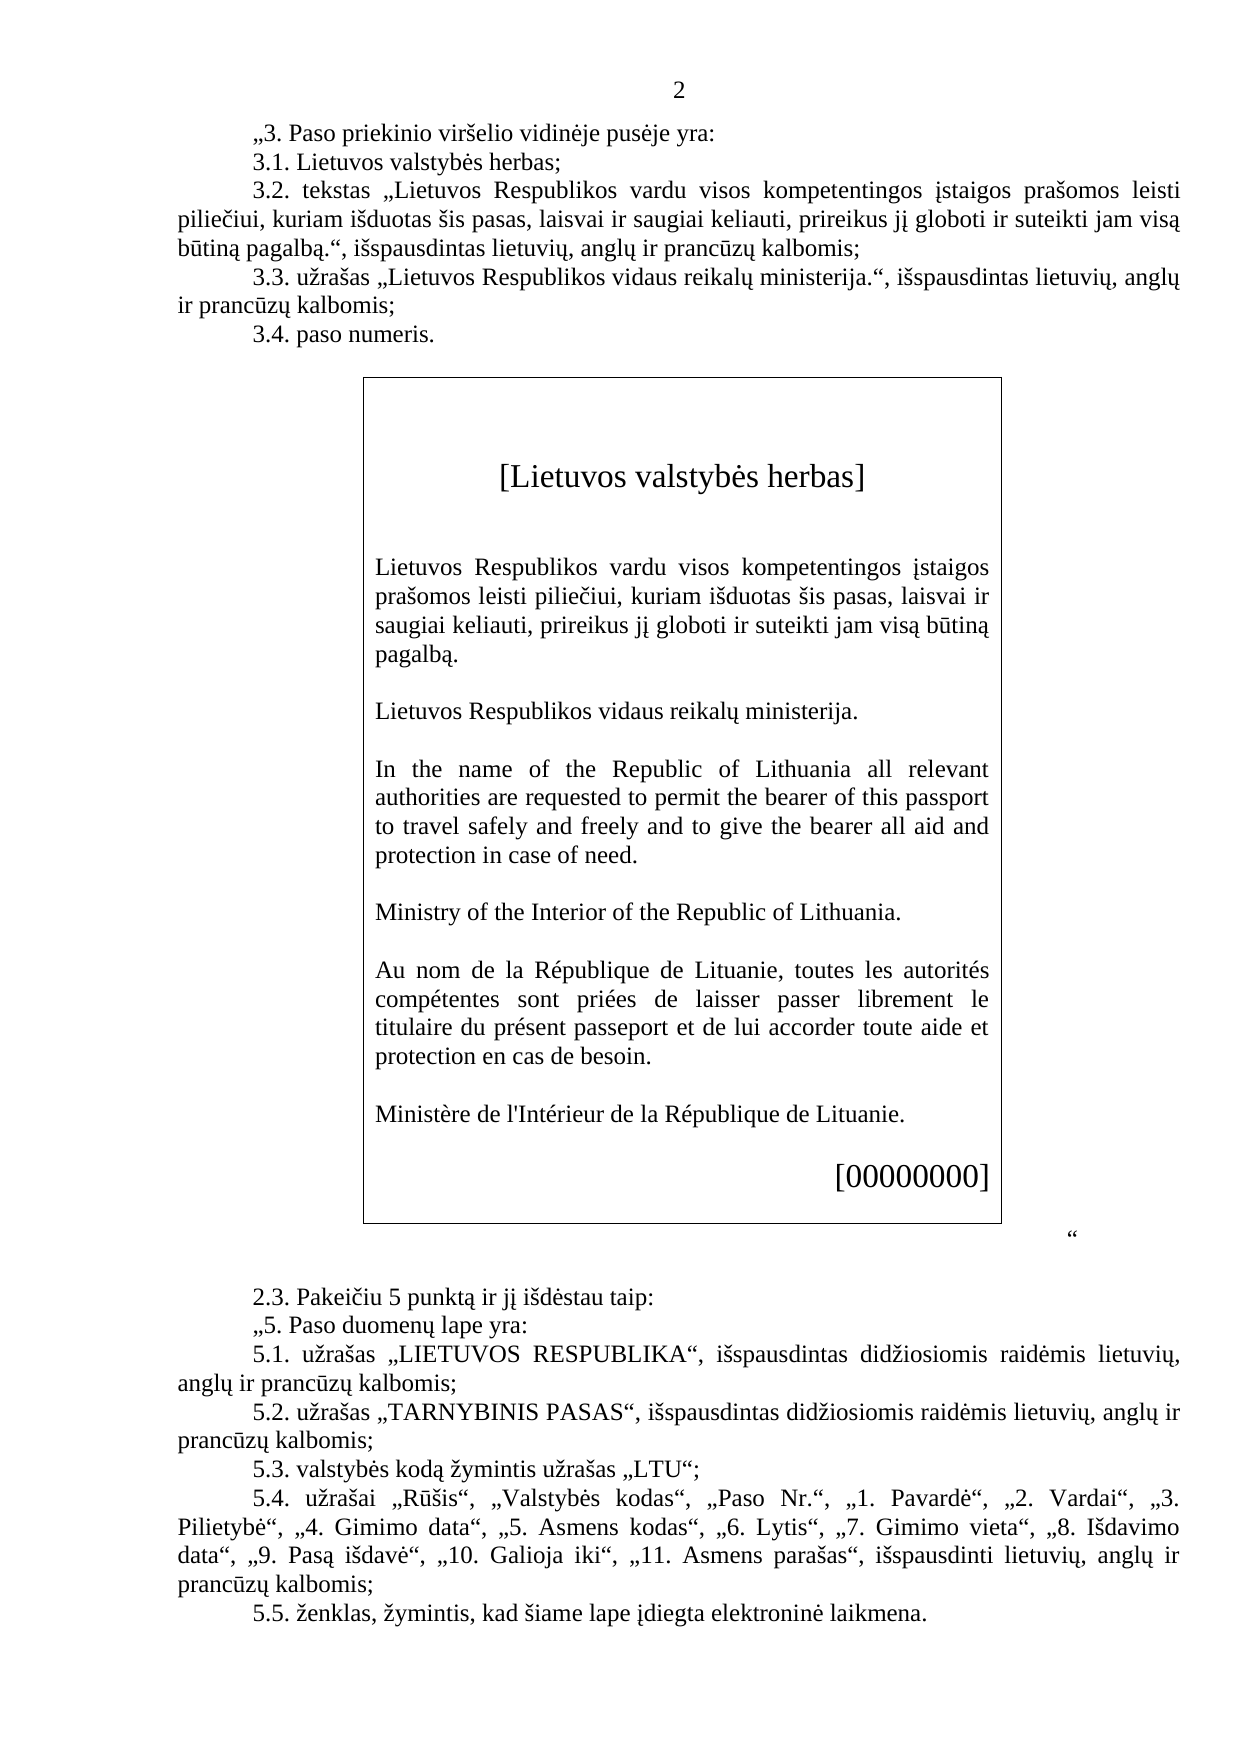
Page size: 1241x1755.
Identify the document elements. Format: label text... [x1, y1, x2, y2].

text 3.2. tekstas „Lietuvos Respublikos vardu visos kompetentingos įstaigos prašomos leisti piliečiui, kuriam išduotas šis pasas, laisvai ir saugiai keliauti, prireikus jį globoti ir suteikti jam visą būtiną pagalbą.“, išspausdintas lietuvių, anglų ir prancūzų kalbomis; [177, 176, 1181, 262]
table_header [177, 377, 363, 1223]
text 5.4. užrašai „Rūšis“, „Valstybės kodas“, „Paso Nr.“, „1. Pavardė“, „2. Vardai“, „3. Pilietybė“, „4. Gimimo data“, „5. Asmens kodas“, „6. Lytis“, „7. Gimimo vieta“, „8. Išdavimo data“, „9. Pasą išdavė“, „10. Galioja iki“, „11. Asmens parašas“, išspausdinti lietuvių, anglų ir prancūzų kalbomis; [177, 1483, 1181, 1598]
text 5.1. užrašas „LIETUVOS RESPUBLIKA“, išspausdintas didžiosiomis raidėmis lietuvių, anglų ir prancūzų kalbomis; [177, 1339, 1181, 1397]
table_cell [364, 524, 1001, 552]
table_header [364, 378, 1001, 407]
text 3.4. paso numeris. [177, 319, 1181, 348]
table_cell [364, 1128, 1001, 1156]
text 3.3. užrašas „Lietuvos Respublikos vidaus reikalų ministerija.“, išspausdintas lietuvių, anglų ir prancūzų kalbomis; [177, 262, 1181, 319]
text 3.1. Lietuvos valstybės herbas; [177, 147, 1181, 176]
text 5.2. užrašas „TARNYBINIS PASAS“, išspausdintas didžiosiomis raidėmis lietuvių, anglų ir prancūzų kalbomis; [177, 1397, 1181, 1454]
text 2.3. Pakeičiu 5 punktą ir jį išdėstau taip: [177, 1282, 1181, 1311]
table_cell [00000000] [364, 1156, 1001, 1194]
table_cell Lietuvos Respublikos vardu visos kompetentingos įstaigos prašomos leisti piliečiui, kuriam išduotas šis pasas, laisvai ir saugiai keliauti, prireikus jį globoti ir suteikti jam visą būtiną pagalbą. Lietuvos Respublikos vidaus reikalų ministerija. [364, 553, 1001, 725]
text „3. Paso priekinio viršelio vidinėje pusėje yra: [177, 118, 1181, 147]
text „5. Paso duomenų lape yra: [177, 1311, 1181, 1339]
table_header [1002, 377, 1122, 1223]
table_cell [Lietuvos valstybės herbas] [364, 457, 1001, 524]
text “ [177, 1224, 1181, 1253]
text 5.3. valstybės kodą žymintis užrašas „LTU“; [177, 1454, 1181, 1483]
table_cell In the name of the Republic of Lithuania all relevant authorities are requested to permit the bearer of this passport to travel safely and freely and to give the bearer all aid and protection in case of need. Ministry of the Interior of the Republic of Lithuania. [364, 754, 1001, 926]
table_cell [364, 926, 1001, 955]
table_cell [364, 725, 1001, 754]
table_cell [364, 1195, 1001, 1223]
table_cell Au nom de la République de Lituanie, toutes les autorités compétentes sont priées de laisser passer librement le titulaire du présent passeport et de lui accorder toute aide et protection en cas de besoin. Ministère de l'Intérieur de la République de Lituanie. [364, 955, 1001, 1127]
text 5.5. ženklas, žymintis, kad šiame lape įdiegta elektroninė laikmena. [177, 1598, 1181, 1627]
table_cell [364, 407, 1001, 457]
